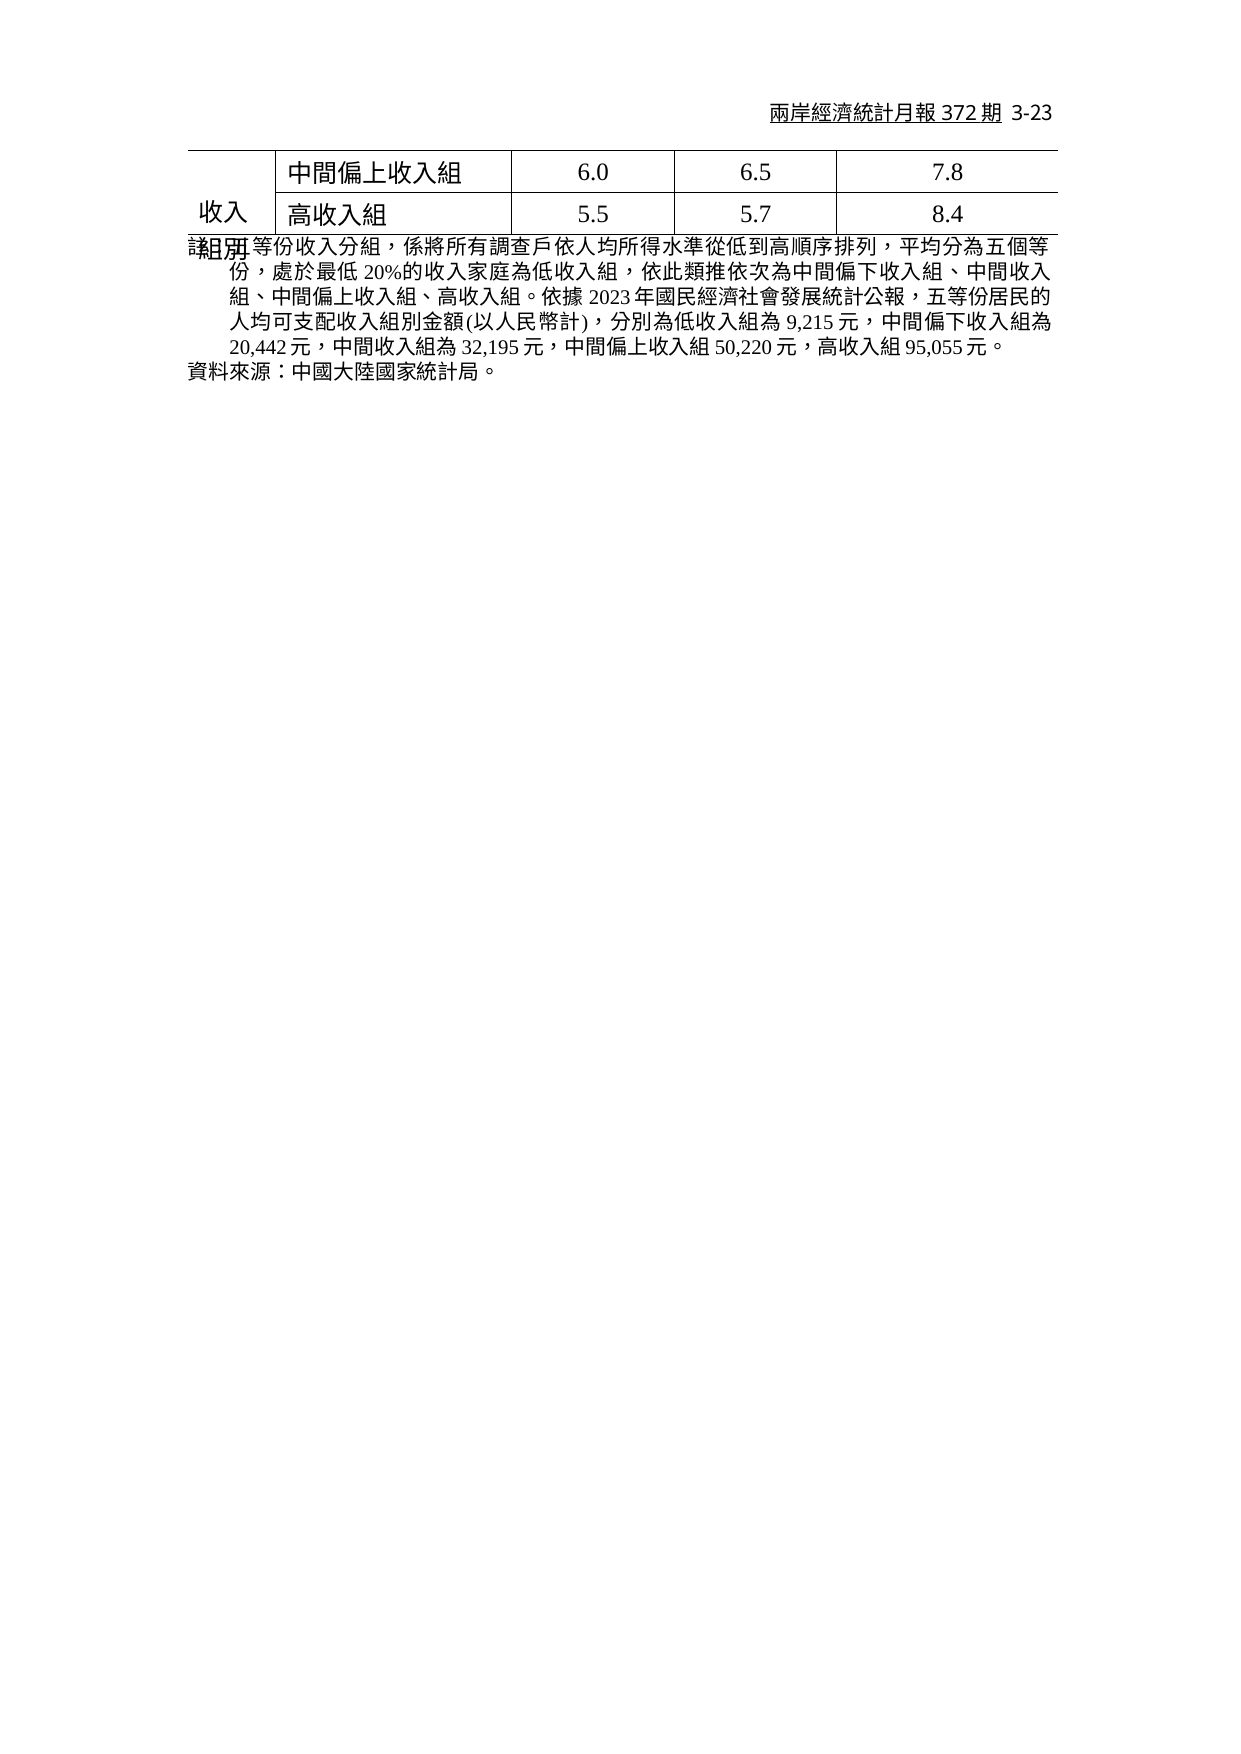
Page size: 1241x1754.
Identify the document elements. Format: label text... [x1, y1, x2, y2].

table_cell 中間偏上收入組 [276, 151, 511, 192]
table_cell 高收入組 [276, 193, 511, 234]
table_cell 6.5 [675, 151, 836, 192]
table_cell 7.8 [837, 151, 1058, 192]
text 註：五等份收入分組，係將所有調查戶依人均所得水準從低到高順序排列，平均分為五個等份，處於最低20%的收入家庭為低收入組，依此類推依次為中間偏下收入組、中間收入組、中間偏上收入組、高收入組。依據2023年國民經濟社會發展統計公報，五等份居民的人均可支配收入組別金額(以人民幣計)，分別為低收入組為9,215元，中間偏下收入組為20,442元，中間收入組為32,195元，中間偏上收入組50,220元，高收入組95,055元。 [187, 235, 1053, 360]
table_cell 8.4 [837, 193, 1058, 234]
table_cell 家庭居民人均收入組別 [188, 151, 275, 234]
table_cell 6.0 [512, 151, 674, 192]
table_cell 5.5 [512, 193, 674, 234]
table_cell 5.7 [675, 193, 836, 234]
text 資料來源：中國大陸國家統計局。 [187, 360, 1053, 385]
